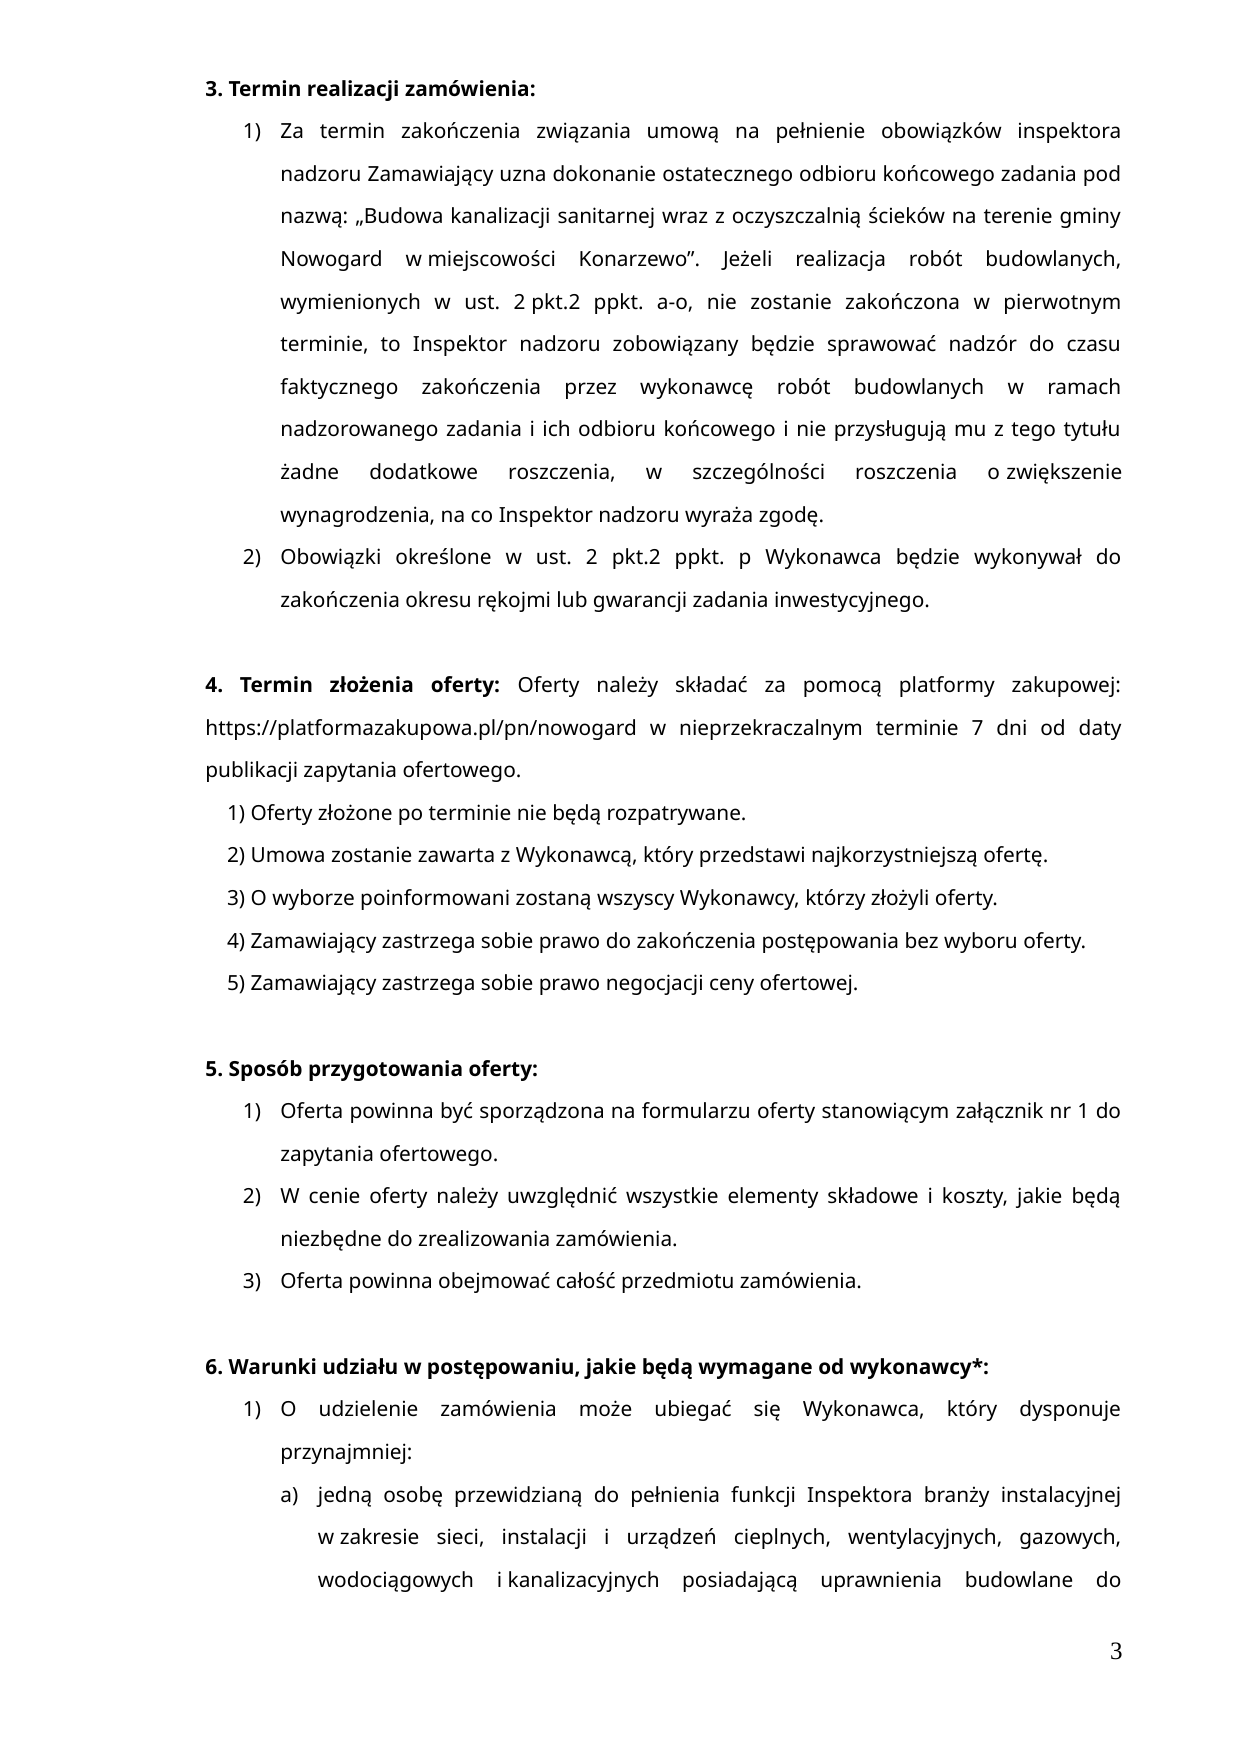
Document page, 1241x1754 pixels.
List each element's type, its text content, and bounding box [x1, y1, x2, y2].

text 6. Warunki udziału w postępowaniu, jakie będą wymagane od wykonawcy*: [205, 1352, 1122, 1380]
list Oferta powinna obejmować całość przedmiotu zamówienia. [243, 1267, 1122, 1295]
text 4) Zamawiający zastrzega sobie prawo do zakończenia postępowania bez wyboru oferty. [205, 926, 1122, 954]
text 3) O wyborze poinformowani zostaną wszyscy Wykonawcy, którzy złożyli oferty. [205, 883, 1122, 912]
list Za termin zakończenia związania umową na pełnienie obowiązków inspektora nadzoru Zamawiający uzna dokonanie ostatecznego odbioru końcowego zadania pod nazwą: „Budowa kanalizacji sanitarnej wraz z oczyszczalnią ścieków na terenie gminy Nowogard w miejscowości Konarzewo”. Jeżeli realizacja robót budowlanych, wymienionych w ust. 2 pkt.2 ppkt. a-o, nie zostanie zakończona w pierwotnym terminie, to Inspektor nadzoru zobowiązany będzie sprawować nadzór do czasu faktycznego zakończenia przez wykonawcę robót budowlanych w ramach nadzorowanego zadania i ich odbioru końcowego i nie przysługują mu z tego tytułu żadne dodatkowe roszczenia, w szczególności roszczenia o zwiększenie wynagrodzenia, na co Inspektor nadzoru wyraża zgodę. [243, 116, 1122, 528]
text 4. Termin złożenia oferty: Oferty należy składać za pomocą platformy zakupowej: https://platformazakupowa.pl/pn/nowogard w nieprzekraczalnym terminie 7 dni od daty publikacji zapytania ofertowego. [205, 670, 1122, 784]
list Obowiązki określone w ust. 2 pkt.2 ppkt. p Wykonawca będzie wykonywał do zakończenia okresu rękojmi lub gwarancji zadania inwestycyjnego. [243, 542, 1122, 613]
text 5. Sposób przygotowania oferty: [205, 1054, 1122, 1082]
text 2) Umowa zostanie zawarta z Wykonawcą, który przedstawi najkorzystniejszą ofertę. [205, 841, 1122, 869]
list W cenie oferty należy uwzględnić wszystkie elementy składowe i koszty, jakie będą niezbędne do zrealizowania zamówienia. [243, 1181, 1122, 1252]
text 1) Oferty złożone po terminie nie będą rozpatrywane. [205, 798, 1122, 826]
text 5) Zamawiający zastrzega sobie prawo negocjacji ceny ofertowej. [205, 968, 1122, 997]
list O udzielenie zamówienia może ubiegać się Wykonawca, który dysponuje przynajmniej: [243, 1394, 1122, 1466]
text 3. Termin realizacji zamówienia: [205, 74, 1122, 102]
list Oferta powinna być sporządzona na formularzu oferty stanowiącym załącznik nr 1 do zapytania ofertowego. [243, 1096, 1122, 1167]
list jedną osobę przewidzianą do pełnienia funkcji Inspektora branży instalacyjnej w zakresie sieci, instalacji i urządzeń cieplnych, wentylacyjnych, gazowych, wodociągowych i kanalizacyjnych posiadającą uprawnienia budowlane do [280, 1480, 1122, 1593]
